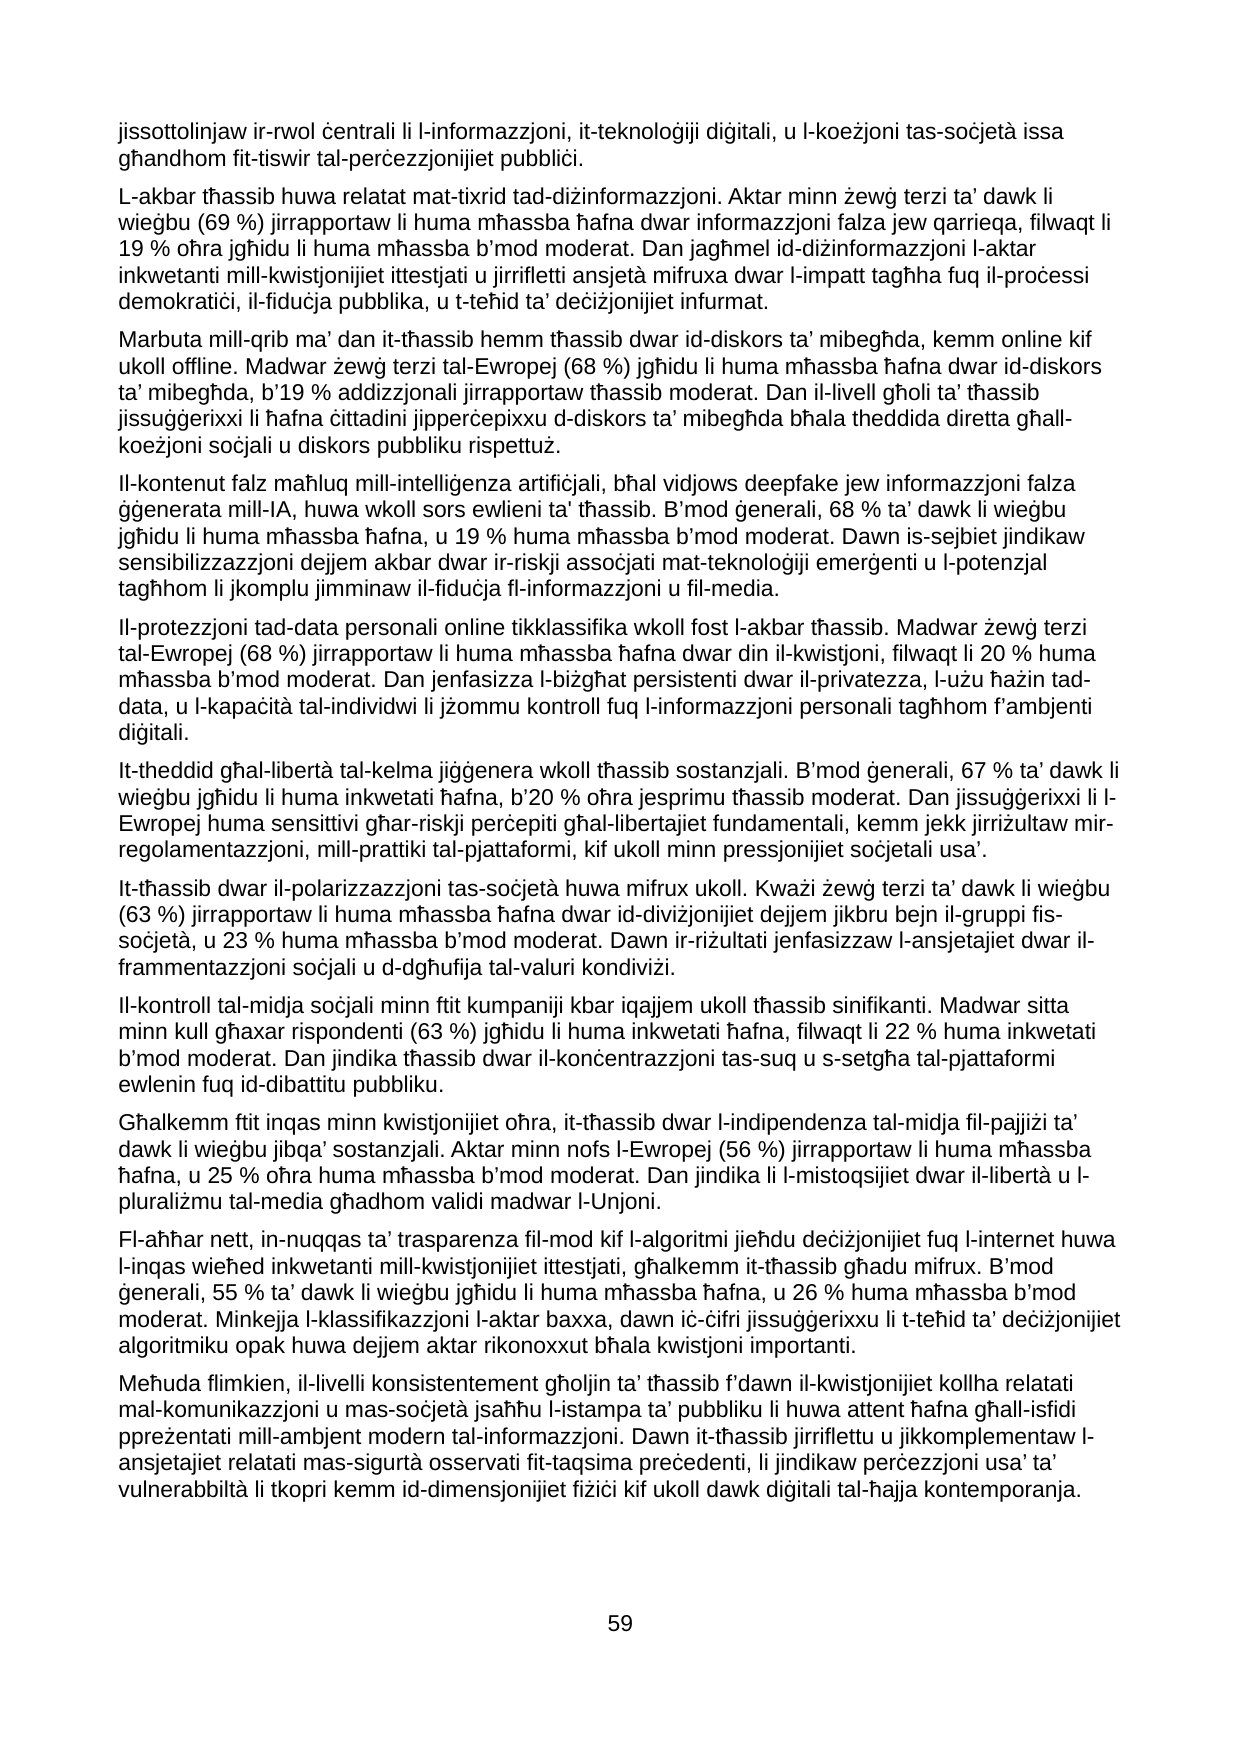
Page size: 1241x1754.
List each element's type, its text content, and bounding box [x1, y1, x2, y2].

text Il-protezzjoni tad-data personali online tikklassifika wkoll fost l-akbar tħassib. Madwar żewġ terzi tal-Ewropej (68 %) jirrapportaw li huma mħassba ħafna dwar din il-kwistjoni, filwaqt li 20 % huma mħassba b’mod moderat. Dan jenfasizza l-biżgħat persistenti dwar il-privatezza, l-użu ħażin tad-data, u l-kapaċità tal-individwi li jżommu kontroll fuq l-informazzjoni personali tagħhom f’ambjenti diġitali. [118, 614, 1122, 745]
text Il-kontroll tal-midja soċjali minn ftit kumpaniji kbar iqajjem ukoll tħassib sinifikanti. Madwar sitta minn kull għaxar rispondenti (63 %) jgħidu li huma inkwetati ħafna, filwaqt li 22 % huma inkwetati b’mod moderat. Dan jindika tħassib dwar il-konċentrazzjoni tas-suq u s-setgħa tal-pjattaformi ewlenin fuq id-dibattitu pubbliku. [118, 992, 1122, 1097]
text Fl-aħħar nett, in-nuqqas ta’ trasparenza fil-mod kif l-algoritmi jieħdu deċiżjonijiet fuq l-internet huwa l-inqas wieħed inkwetanti mill-kwistjonijiet ittestjati, għalkemm it-tħassib għadu mifrux. B’mod ġenerali, 55 % ta’ dawk li wieġbu jgħidu li huma mħassba ħafna, u 26 % huma mħassba b’mod moderat. Minkejja l-klassifikazzjoni l-aktar baxxa, dawn iċ-ċifri jissuġġerixxu li t-teħid ta’ deċiżjonijiet algoritmiku opak huwa dejjem aktar rikonoxxut bħala kwistjoni importanti. [118, 1226, 1122, 1358]
text Fil-livell tal-UE, it-tħassib dwar il-komunikazzjoni u kwistjonijiet relatati mas-soċjetà huwa mifrux, għalkemm l-intensità tat-tħassib tvarja xi ftit skont il-kwistjoni kkunsidrata. B’mod ġenerali, maġġoranza ċara tal-Ewropej jirrapportaw livelli għoljin ta’ tħassib fis-suġġetti kollha tal-istħarriġ, li jissottolinjaw ir-rwol ċentrali li l-informazzjoni, it-teknoloġiji diġitali, u l-koeżjoni tas-soċjetà issa għandhom fit-tiswir tal-perċezzjonijiet pubbliċi. [118, 118, 1122, 171]
text It-tħassib dwar il-polarizzazzjoni tas-soċjetà huwa mifrux ukoll. Kważi żewġ terzi ta’ dawk li wieġbu (63 %) jirrapportaw li huma mħassba ħafna dwar id-diviżjonijiet dejjem jikbru bejn il-gruppi fis-soċjetà, u 23 % huma mħassba b’mod moderat. Dawn ir-riżultati jenfasizzaw l-ansjetajiet dwar il-frammentazzjoni soċjali u d-dgħufija tal-valuri kondiviżi. [118, 874, 1122, 980]
text L-akbar tħassib huwa relatat mat-tixrid tad-diżinformazzjoni. Aktar minn żewġ terzi ta’ dawk li wieġbu (69 %) jirrapportaw li huma mħassba ħafna dwar informazzjoni falza jew qarrieqa, filwaqt li 19 % oħra jgħidu li huma mħassba b’mod moderat. Dan jagħmel id-diżinformazzjoni l-aktar inkwetanti mill-kwistjonijiet ittestjati u jirrifletti ansjetà mifruxa dwar l-impatt tagħha fuq il-proċessi demokratiċi, il-fiduċja pubblika, u t-teħid ta’ deċiżjonijiet infurmat. [118, 183, 1122, 314]
text Marbuta mill-qrib ma’ dan it-tħassib hemm tħassib dwar id-diskors ta’ mibegħda, kemm online kif ukoll offline. Madwar żewġ terzi tal-Ewropej (68 %) jgħidu li huma mħassba ħafna dwar id-diskors ta’ mibegħda, b’19 % addizzjonali jirrapportaw tħassib moderat. Dan il-livell għoli ta’ tħassib jissuġġerixxi li ħafna ċittadini jipperċepixxu d-diskors ta’ mibegħda bħala theddida diretta għall-koeżjoni soċjali u diskors pubbliku rispettuż. [118, 326, 1122, 458]
text Meħuda flimkien, il-livelli konsistentement għoljin ta’ tħassib f’dawn il-kwistjonijiet kollha relatati mal-komunikazzjoni u mas-soċjetà jsaħħu l-istampa ta’ pubbliku li huwa attent ħafna għall-isfidi ppreżentati mill-ambjent modern tal-informazzjoni. Dawn it-tħassib jirriflettu u jikkomplementaw l-ansjetajiet relatati mas-sigurtà osservati fit-taqsima preċedenti, li jindikaw perċezzjoni usa’ ta’ vulnerabbiltà li tkopri kemm id-dimensjonijiet fiżiċi kif ukoll dawk diġitali tal-ħajja kontemporanja. [118, 1370, 1122, 1502]
text It-theddid għal-libertà tal-kelma jiġġenera wkoll tħassib sostanzjali. B’mod ġenerali, 67 % ta’ dawk li wieġbu jgħidu li huma inkwetati ħafna, b’20 % oħra jesprimu tħassib moderat. Dan jissuġġerixxi li l-Ewropej huma sensittivi għar-riskji perċepiti għal-libertajiet fundamentali, kemm jekk jirriżultaw mir-regolamentazzjoni, mill-prattiki tal-pjattaformi, kif ukoll minn pressjonijiet soċjetali usa’. [118, 757, 1122, 863]
text Għalkemm ftit inqas minn kwistjonijiet oħra, it-tħassib dwar l-indipendenza tal-midja fil-pajjiżi ta’ dawk li wieġbu jibqa’ sostanzjali. Aktar minn nofs l-Ewropej (56 %) jirrapportaw li huma mħassba ħafna, u 25 % oħra huma mħassba b’mod moderat. Dan jindika li l-mistoqsijiet dwar il-libertà u l-pluraliżmu tal-media għadhom validi madwar l-Unjoni. [118, 1109, 1122, 1214]
text Il-kontenut falz maħluq mill-intelliġenza artifiċjali, bħal vidjows deepfake jew informazzjoni falza ġġenerata mill-IA, huwa wkoll sors ewlieni ta' tħassib. B’mod ġenerali, 68 % ta’ dawk li wieġbu jgħidu li huma mħassba ħafna, u 19 % huma mħassba b’mod moderat. Dawn is-sejbiet jindikaw sensibilizzazzjoni dejjem akbar dwar ir-riskji assoċjati mat-teknoloġiji emerġenti u l-potenzjal tagħhom li jkomplu jimminaw il-fiduċja fl-informazzjoni u fil-media. [118, 470, 1122, 602]
